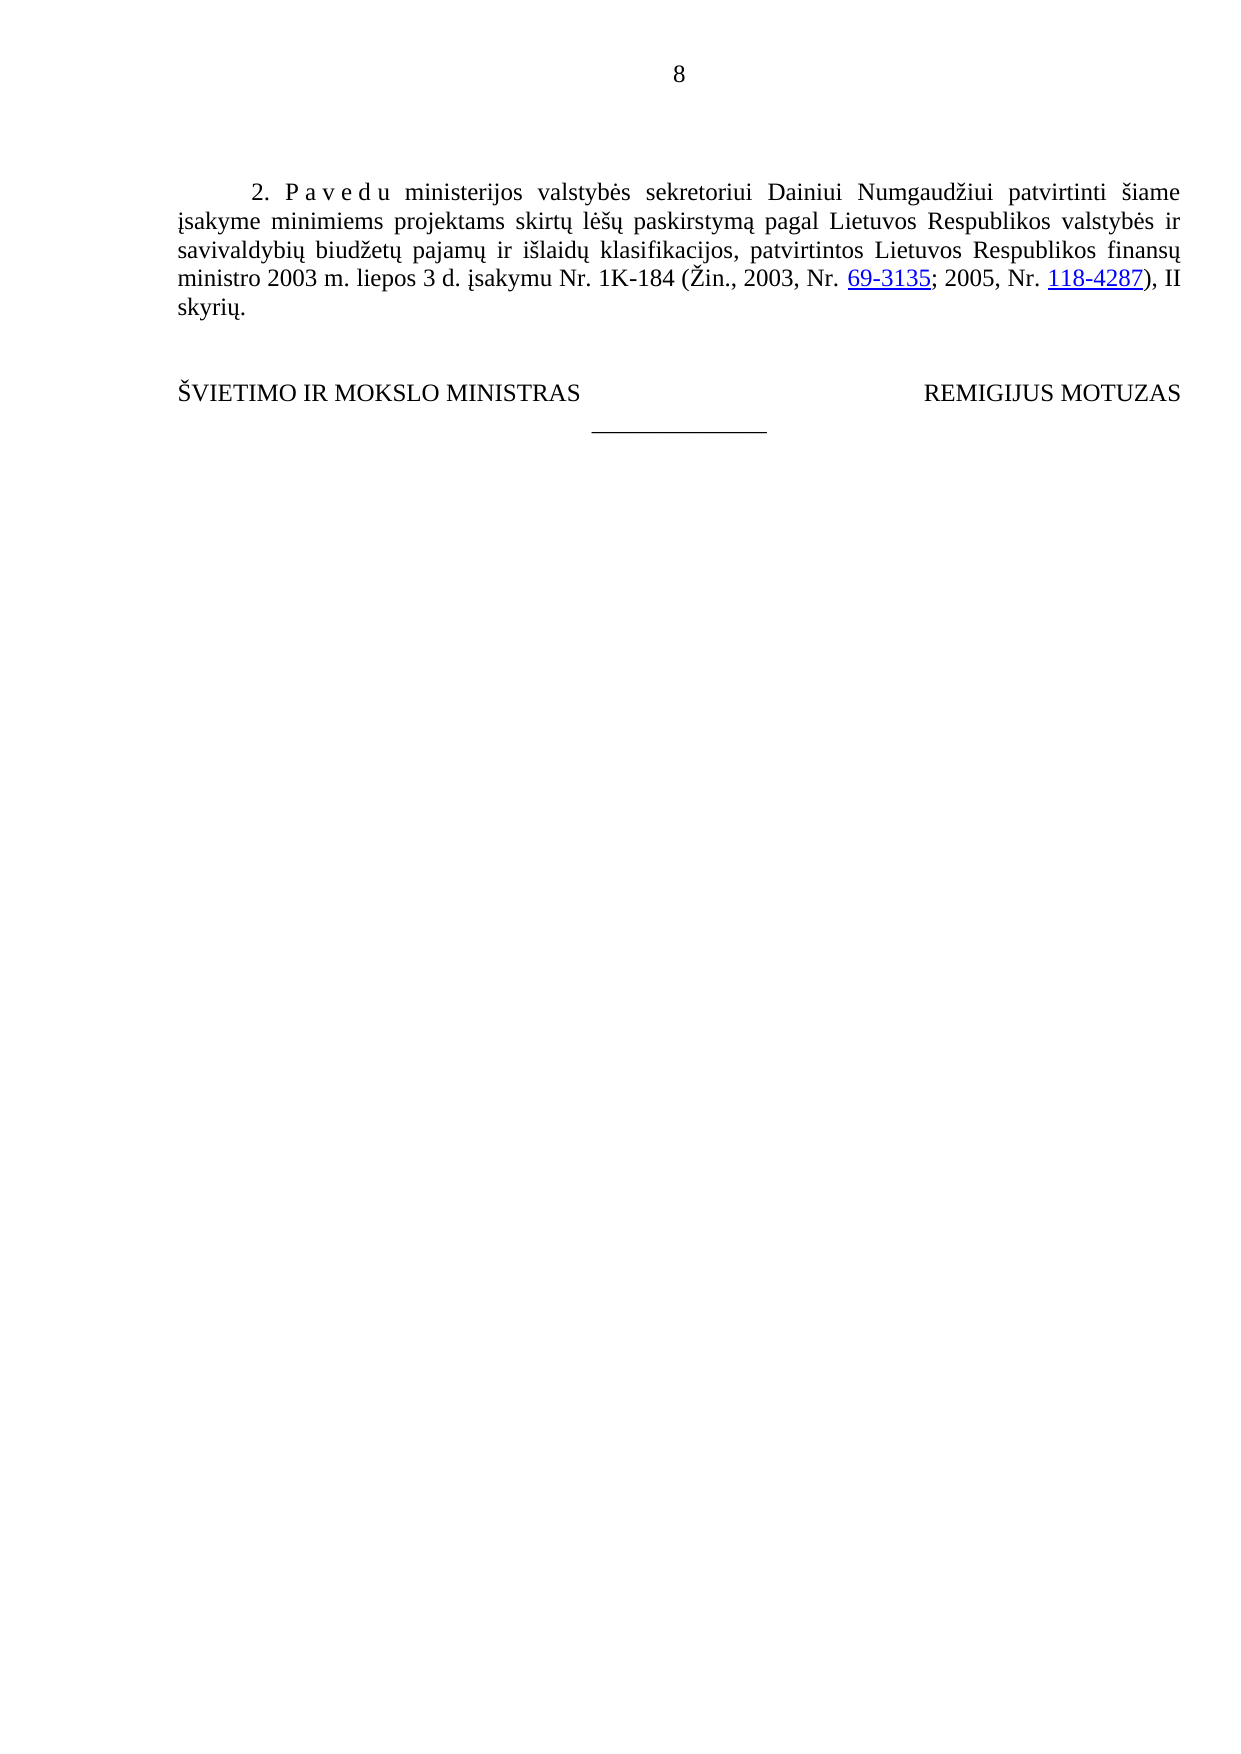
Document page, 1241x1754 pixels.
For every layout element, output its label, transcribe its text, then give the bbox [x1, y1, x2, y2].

text ______________ [177, 407, 1181, 436]
text 2. Pavedu ministerijos valstybės sekretoriui Dainiui Numgaudžiui patvirtinti šiame įsakyme minimiems projektams skirtų lėšų paskirstymą pagal Lietuvos Respublikos valstybės ir savivaldybių biudžetų pajamų ir išlaidų klasifikacijos, patvirtintos Lietuvos Respublikos finansų ministro 2003 m. liepos 3 d. įsakymu Nr. 1K-184 (Žin., 2003, Nr. 69-3135; 2005, Nr. 118-4287), II skyrių. [177, 177, 1181, 321]
text ŠVIETIMO IR MOKSLO MINISTRAS REMIGIJUS MOTUZAS [177, 378, 1181, 407]
